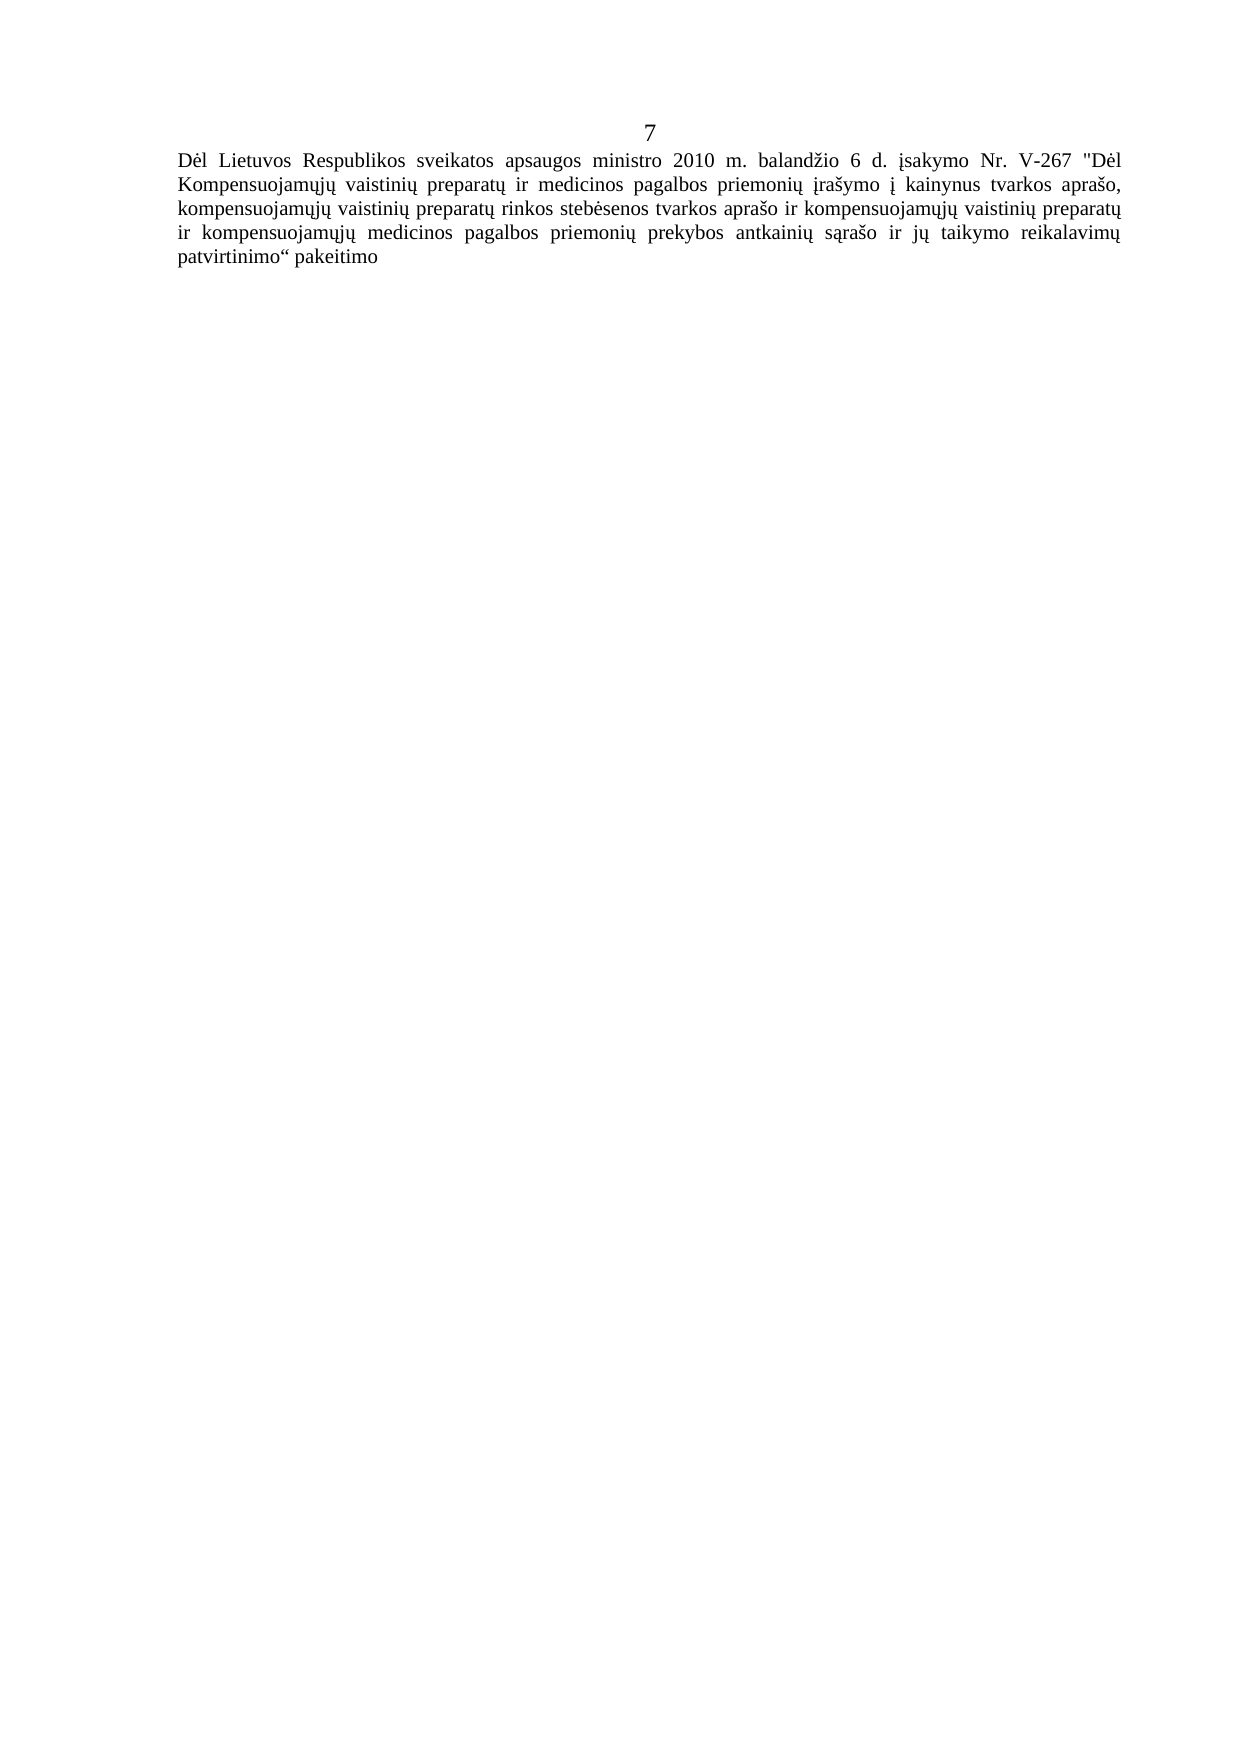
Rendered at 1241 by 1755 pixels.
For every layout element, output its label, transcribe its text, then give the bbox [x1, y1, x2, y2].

text Dėl Lietuvos Respublikos sveikatos apsaugos ministro 2010 m. balandžio 6 d. įsakymo Nr. V-267 "Dėl Kompensuojamųjų vaistinių preparatų ir medicinos pagalbos priemonių įrašymo į kainynus tvarkos aprašo, kompensuojamųjų vaistinių preparatų rinkos stebėsenos tvarkos aprašo ir kompensuojamųjų vaistinių preparatų ir kompensuojamųjų medicinos pagalbos priemonių prekybos antkainių sąrašo ir jų taikymo reikalavimų patvirtinimo“ pakeitimo [177, 148, 1122, 268]
